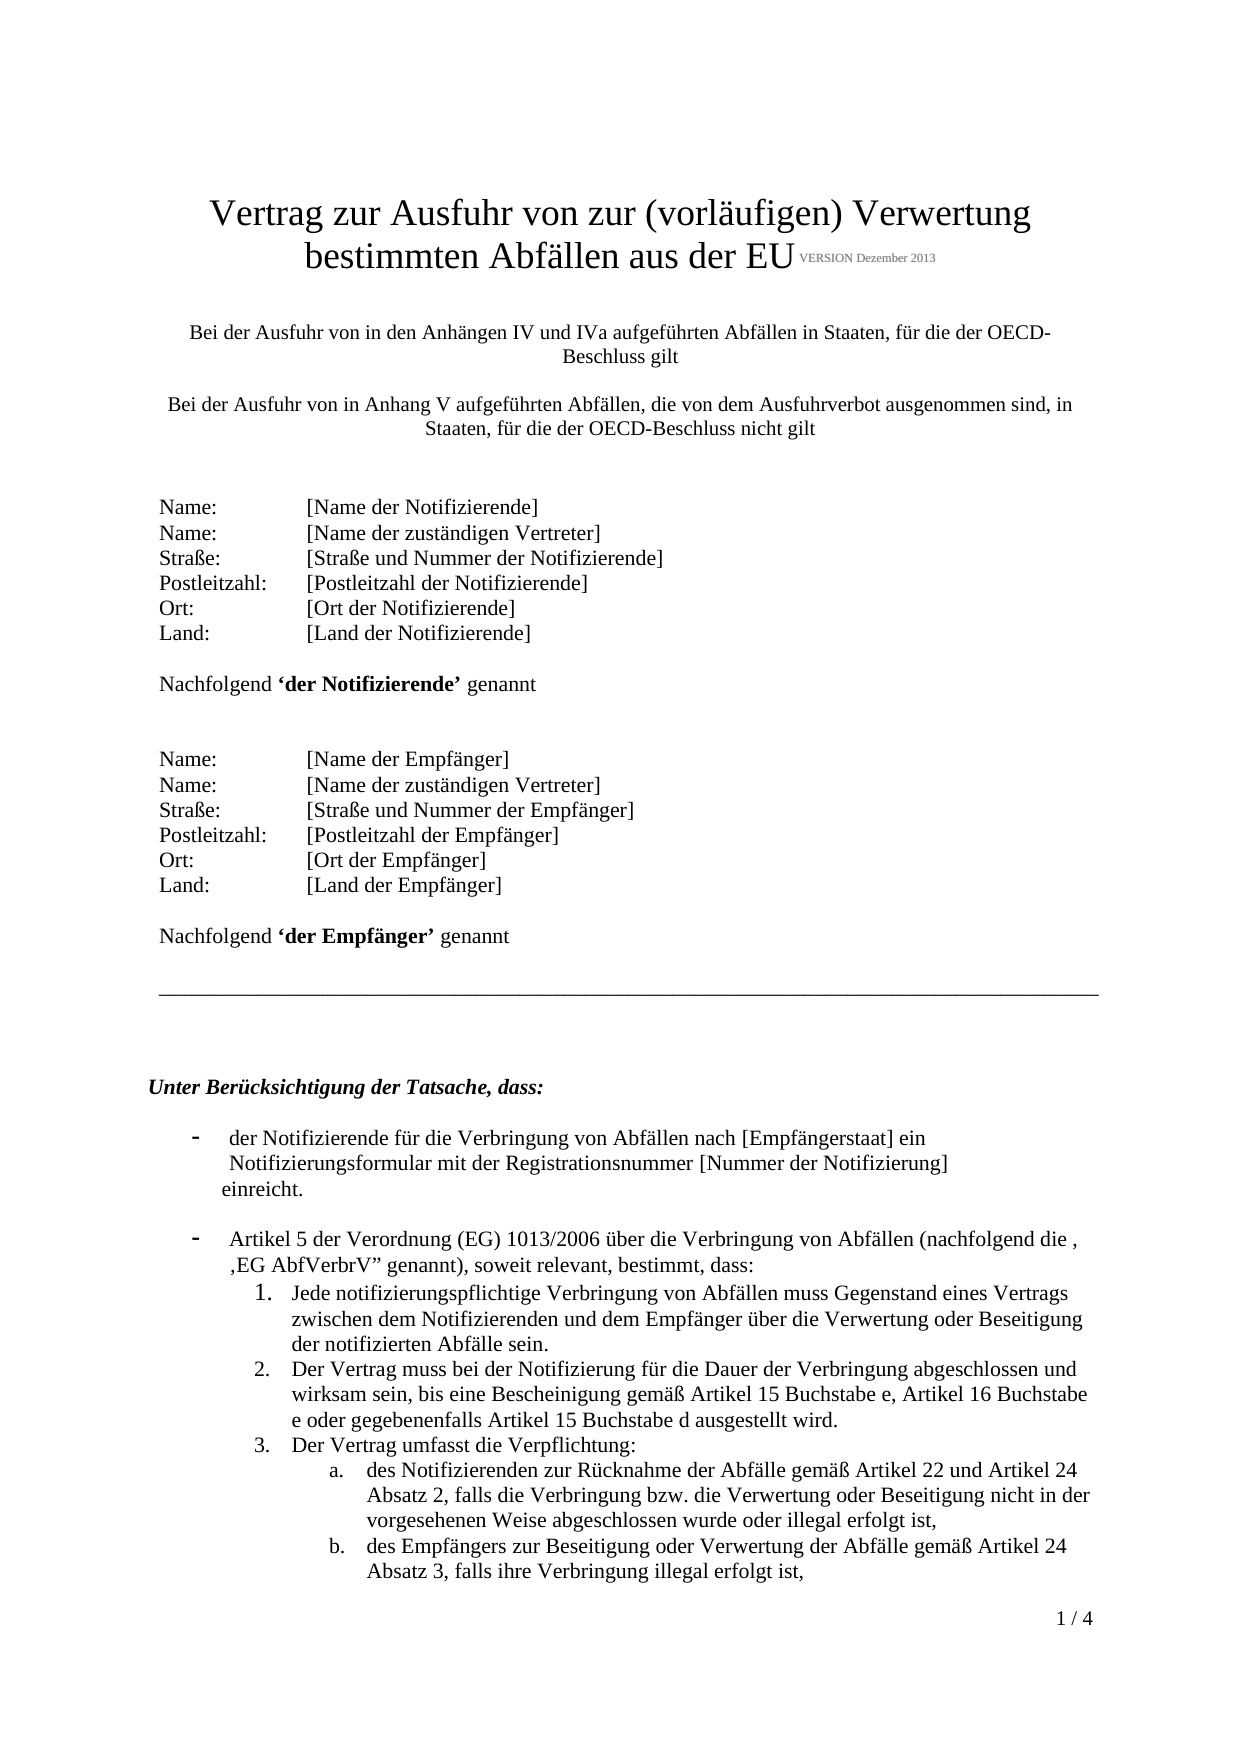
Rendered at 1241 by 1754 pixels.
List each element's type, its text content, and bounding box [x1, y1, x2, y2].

table_cell Name: [Name der Empfänger] Name: [Name der zuständigen Vertreter] Straße: [Straße und Nummer der Empfänger] Postleitzahl: [Postleitzahl der Empfänger] Ort: [Ort der Empfänger] Land: [Land der Empfänger] Nachfolgend ‘der Empfänger’ genannt [148, 721, 1115, 973]
text Bei der Ausfuhr von in den Anhängen IV und IVa aufgeführten Abfällen in Staaten, für die der OECD-Beschluss gilt [148, 320, 1093, 368]
text Unter Berücksichtigung der Tatsache, dass: [148, 1074, 1093, 1099]
table_cell [148, 999, 1115, 1024]
list Jede notifizierungspflichtige Verbringung von Abfällen muss Gegenstand eines Vertrags zwischen dem Notifizierenden und dem Empfänger über die Verwertung oder Beseitigung der notifizierten Abfälle sein. [254, 1277, 1093, 1356]
table_cell ______________________________________________________________________________________ [148, 973, 1115, 998]
list des Empfängers zur Beseitigung oder Verwertung der Abfälle gemäß Artikel 24 Absatz 3, falls ihre Verbringung illegal erfolgt ist, [329, 1533, 1093, 1583]
list des Notifizierenden zur Rücknahme der Abfälle gemäß Artikel 22 und Artikel 24 Absatz 2, falls die Verbringung bzw. die Verwertung oder Beseitigung nicht in der vorgesehenen Weise abgeschlossen wurde oder illegal erfolgt ist, [329, 1457, 1093, 1533]
table_header Name: [Name der Notifizierende] Name: [Name der zuständigen Vertreter] Straße: [Straße und Nummer der Notifizierende] Postleitzahl: [Postleitzahl der Notifizierende] Ort: [Ort der Notifizierende] Land: [Land der Notifizierende] Nachfolgend ‘der Notifizierende’ genannt [148, 469, 1115, 721]
list der Notifizierende für die Verbringung von Abfällen nach [Empfängerstaat] ein Notifizierungsformular mit der Registrationsnummer [Nummer der Notifizierung] [191, 1124, 1093, 1176]
text Bei der Ausfuhr von in Anhang V aufgeführten Abfällen, die von dem Ausfuhrverbot ausgenommen sind, in Staaten, für die der OECD-Beschluss nicht gilt [148, 392, 1093, 440]
text einreicht. [191, 1176, 1093, 1226]
list Der Vertrag umfasst die Verpflichtung: [254, 1432, 1093, 1457]
list Der Vertrag muss bei der Notifizierung für die Dauer der Verbringung abgeschlossen und wirksam sein, bis eine Bescheinigung gemäß Artikel 15 Buchstabe e, Artikel 16 Buchstabe e oder gegebenenfalls Artikel 15 Buchstabe d ausgestellt wird. [254, 1356, 1093, 1432]
text Vertrag zur Ausfuhr von zur (vorläufigen) Verwertung bestimmten Abfällen aus der EU VERSION Dezember 2013 [148, 191, 1093, 277]
list Artikel 5 der Verordnung (EG) 1013/2006 über die Verbringung von Abfällen (nachfolgend die ,‚EG AbfVerbrV” genannt), soweit relevant, bestimmt, dass: [191, 1226, 1093, 1277]
